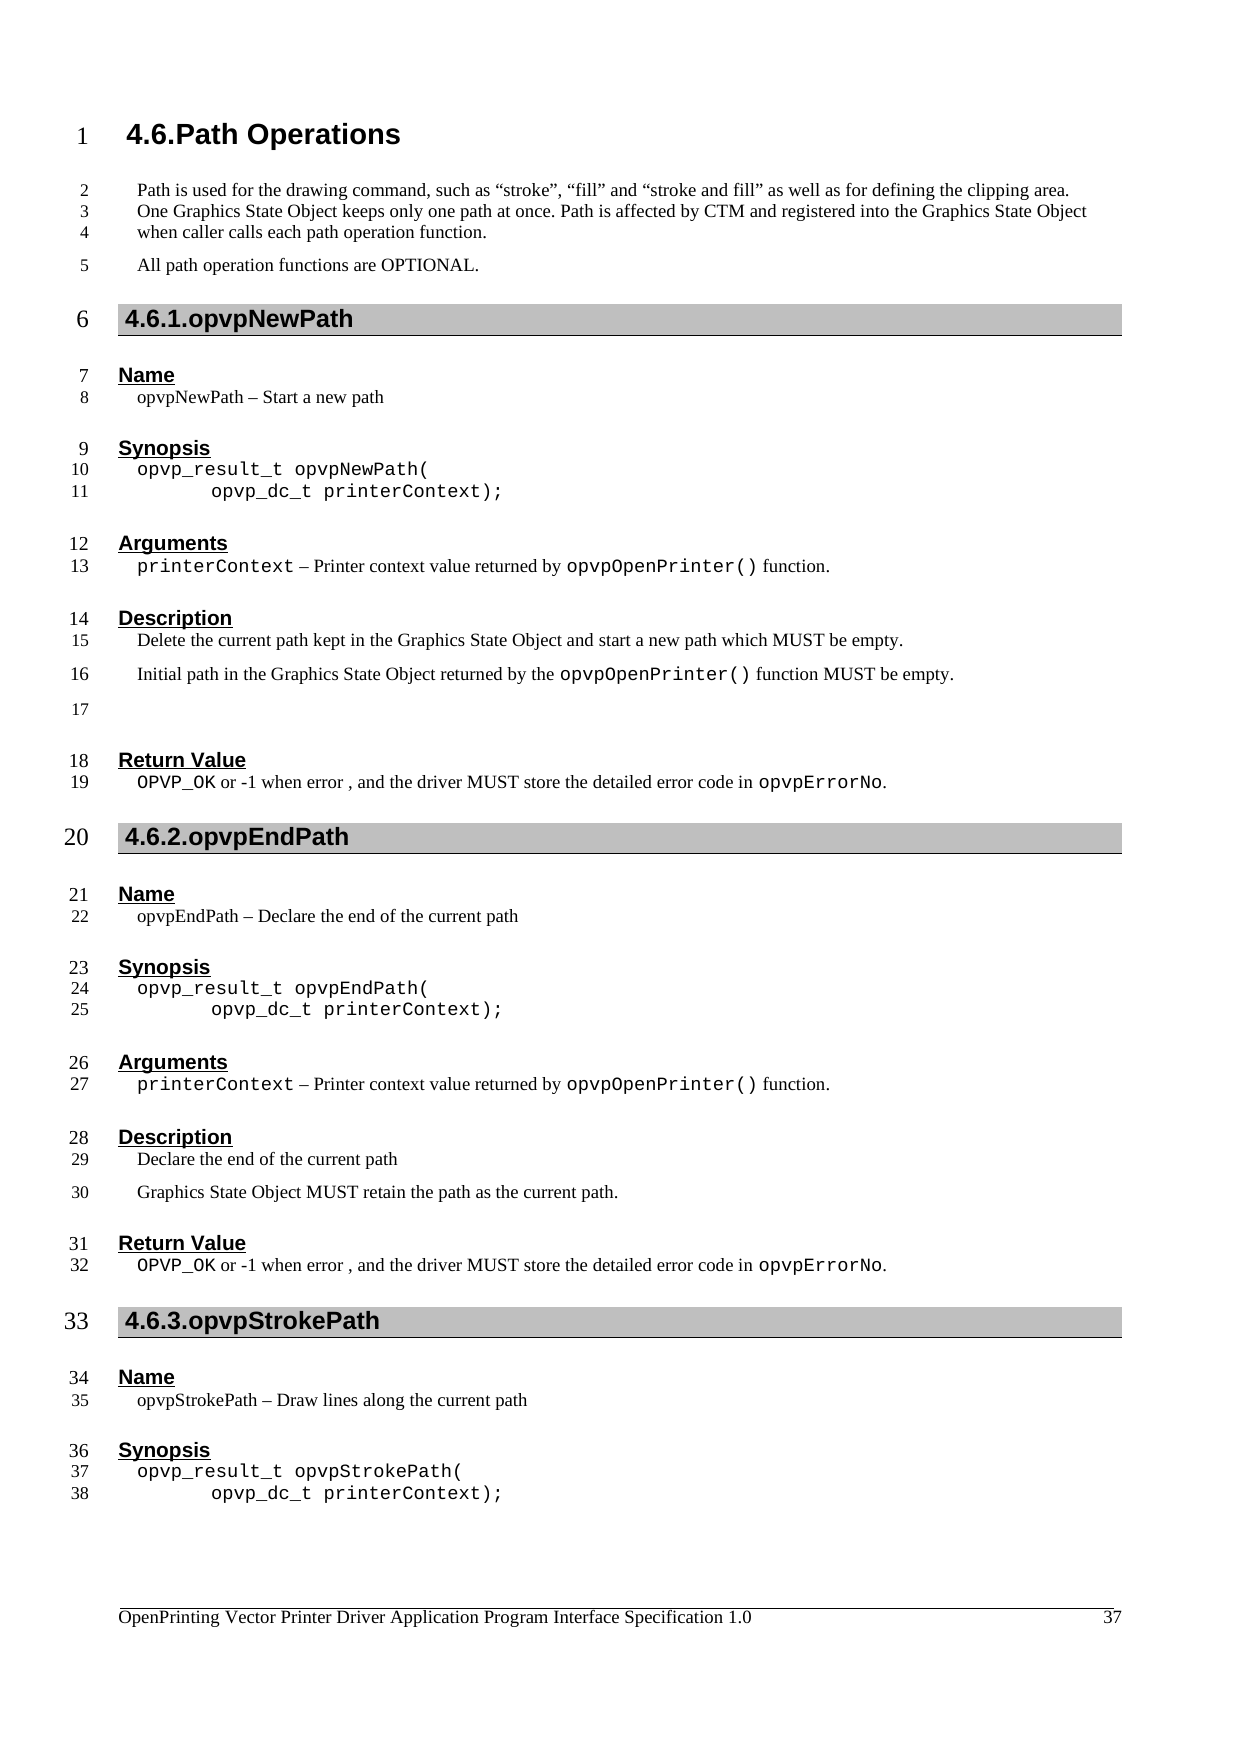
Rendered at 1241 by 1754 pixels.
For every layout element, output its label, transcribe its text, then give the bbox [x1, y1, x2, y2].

text printerContext – Printer context value returned by opvpOpenPrinter() function. [137, 555, 1103, 578]
text Path is used for the drawing command, such as “stroke”, “fill” and “stroke and fill” as well as for defining the clipping area. One Graphics State Object keeps only one path at once. Path is affected by CTM and registered into the Graphics State Object when caller calls each path operation function. [137, 180, 1103, 242]
subtitle Path Operations [118, 118, 1122, 151]
text opvpEndPath – Declare the end of the current path [137, 906, 1103, 926]
text Graphics State Object MUST retain the path as the current path. [137, 1182, 1103, 1203]
text opvp_result_t opvpEndPath( opvp_dc_t printerContext); [137, 979, 1103, 1021]
text Declare the end of the current path [137, 1149, 1103, 1169]
subtitle Description [118, 607, 1122, 630]
subtitle Synopsis [118, 956, 1122, 979]
text All path operation functions are OPTIONAL. [137, 255, 1103, 275]
text printerContext – Printer context value returned by opvpOpenPrinter() function. [137, 1074, 1103, 1096]
text opvp_result_t opvpNewPath( opvp_dc_t printerContext); [137, 460, 1103, 503]
text OPVP_OK or -1 when error , and the driver MUST store the detailed error code in opvpErrorNo. [137, 771, 1103, 794]
subtitle opvpNewPath [118, 304, 1122, 335]
subtitle Return Value [118, 748, 1122, 771]
subtitle opvpStrokePath [118, 1307, 1122, 1337]
subtitle Arguments [118, 1051, 1122, 1074]
subtitle Return Value [118, 1232, 1122, 1255]
subtitle Synopsis [118, 437, 1122, 460]
subtitle Name [118, 1366, 1122, 1389]
text opvpStrokePath – Draw lines along the current path [137, 1389, 1103, 1410]
subtitle Name [118, 882, 1122, 906]
text Delete the current path kept in the Graphics State Object and start a new path which MUST be empty. [137, 630, 1103, 651]
subtitle Arguments [118, 532, 1122, 555]
subtitle opvpEndPath [118, 823, 1122, 853]
subtitle Description [118, 1125, 1122, 1149]
text OPVP_OK or -1 when error , and the driver MUST store the detailed error code in opvpErrorNo. [137, 1255, 1103, 1277]
subtitle Synopsis [118, 1439, 1122, 1462]
subtitle Name [118, 364, 1122, 387]
text opvp_result_t opvpStrokePath( opvp_dc_t printerContext); [137, 1462, 1103, 1505]
text opvpNewPath – Start a new path [137, 387, 1103, 408]
text Initial path in the Graphics State Object returned by the opvpOpenPrinter() function MUST be empty. [137, 663, 1103, 686]
